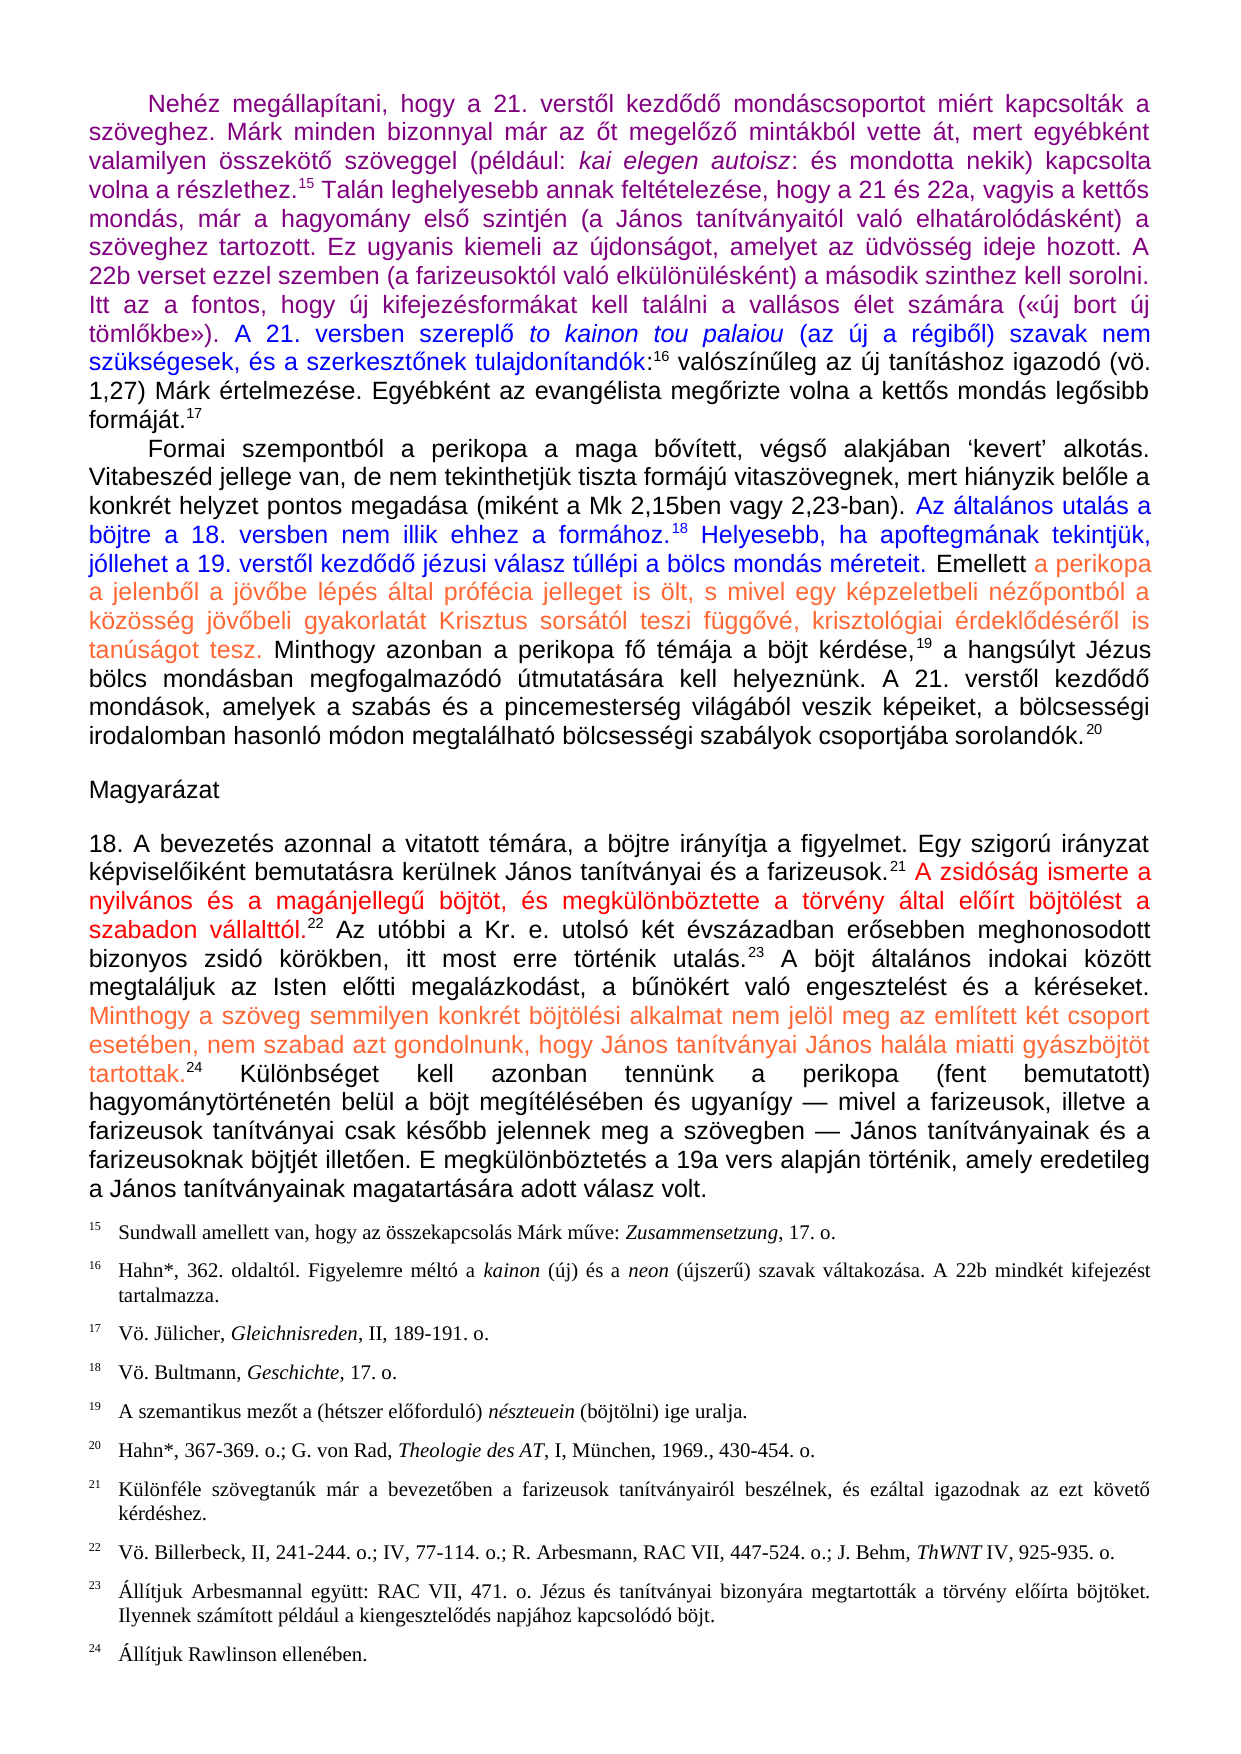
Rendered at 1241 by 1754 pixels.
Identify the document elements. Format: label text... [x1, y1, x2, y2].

text Vö. Bultmann, Geschichte, 17. o. [88, 1360, 1152, 1384]
text Különféle szövegtanúk már a bevezetőben a farizeusok tanítványairól beszélnek, és ezáltal igazodnak az ezt követő kérdéshez. [88, 1477, 1152, 1525]
text Vö. Billerbeck, II, 241-244. o.; IV, 77-114. o.; R. Arbesmann, RAC VII, 447-524. o.; J. Behm, ThWNT IV, 925-935. o. [88, 1539, 1152, 1564]
text Nehéz megállapítani, hogy a 21. verstől kezdődő mondáscsoportot miért kapcsolták a szöveghez. Márk minden bizonnyal már az őt megelőző mintákból vette át, mert egyébként valamilyen összekötő szöveggel (például: kai elegen autoisz: és mondotta nekik) kapcsolta volna a részlethez. Talán leghelyesebb annak feltételezése, hogy a 21 és 22a, vagyis a kettős mondás, már a hagyomány első szintjén (a János tanítványaitól való elhatárolódásként) a szöveghez tartozott. Ez ugyanis kiemeli az újdonságot, amelyet az üdvösség ideje hozott. A 22b verset ezzel szemben (a farizeusoktól való elkülönülésként) a második szinthez kell sorolni. Itt az a fontos, hogy új kifejezésformákat kell találni a vallásos élet számára («új bort új tömlőkbe»). A 21. versben szereplő to kainon tou palaiou (az új a régiből) szavak nem szükségesek, és a szerkesztőnek tulajdonítandók: valószínűleg az új tanításhoz igazodó (vö. 1,27) Márk értelmezése. Egyébként az evangélista megőrizte volna a kettős mondás legősibb formáját. [88, 88, 1152, 433]
text Állítjuk Arbesmannal együtt: RAC VII, 471. o. Jézus és tanítványai bizonyára megtartották a törvény előírta böjtöket. Ilyennek számított például a kiengesztelődés napjához kapcsolódó böjt. [88, 1578, 1152, 1627]
text Sundwall amellett van, hogy az összekapcsolás Márk műve: Zusammensetzung, 17. o. [88, 1219, 1152, 1243]
text A szemantikus mezőt a (hétszer előforduló) nészteuein (böjtölni) ige uralja. [88, 1399, 1152, 1423]
text Vö. Jülicher, Gleichnisreden, II, 189-191. o. [88, 1321, 1152, 1345]
text Formai szempontból a perikopa a maga bővített, végső alakjában ‘kevert’ alkotás. Vitabeszéd jellege van, de nem tekinthetjük tiszta formájú vitaszövegnek, mert hiányzik belőle a konkrét helyzet pontos megadása (miként a Mk 2,15ben vagy 2,23-ban). Az általános utalás a böjtre a 18. versben nem illik ehhez a formához. Helyesebb, ha apoftegmának tekintjük, jóllehet a 19. verstől kezdődő jézusi válasz túllépi a bölcs mondás méreteit. Emellett a perikopa a jelenből a jövőbe lépés által prófécia jelleget is ölt, s mivel egy képzeletbeli nézőpontból a közösség jövőbeli gyakorlatát Krisztus sorsától teszi függővé, krisztológiai érdeklődéséről is tanúságot tesz. Minthogy azonban a perikopa fő témája a böjt kérdése, a hangsúlyt Jézus bölcs mondásban megfogalmazódó útmutatására kell helyeznünk. A 21. verstől kezdődő mondások, amelyek a szabás és a pincemesterség világából veszik képeiket, a bölcsességi irodalomban hasonló módon megtalálható bölcsességi szabályok csoportjába sorolandók. [88, 433, 1152, 750]
text Állítjuk Rawlinson ellenében. [88, 1641, 1152, 1665]
text Hahn*, 362. oldaltól. Figyelemre méltó a kainon (új) és a neon (újszerű) szavak váltakozása. A 22b mindkét kifejezést tartalmazza. [88, 1258, 1152, 1306]
text 18. A bevezetés azonnal a vitatott témára, a böjtre irányítja a figyelmet. Egy szigorú irányzat képviselőiként bemutatásra kerülnek János tanítványai és a farizeusok. A zsidóság ismerte a nyilvános és a magánjellegű böjtöt, és megkülönböztette a törvény által előírt böjtölést a szabadon vállalttól. Az utóbbi a Kr. e. utolsó két évszázadban erősebben meghonosodott bizonyos zsidó körökben, itt most erre történik utalás. A böjt általános indokai között megtaláljuk az Isten előtti megalázkodást, a bűnökért való engesztelést és a kéréseket. Minthogy a szöveg semmilyen konkrét böjtölési alkalmat nem jelöl meg az említett két csoport esetében, nem szabad azt gondolnunk, hogy János tanítványai János halála miatti gyászböjtöt tartottak. Különbséget kell azonban tennünk a perikopa (fent bemutatott) hagyománytörténetén belül a böjt megítélésében és ugyanígy — mivel a farizeusok, illetve a farizeusok tanítványai csak később jelennek meg a szövegben — János tanítványainak és a farizeusoknak böjtjét illetően. E megkülönböztetés a 19a vers alapján történik, amely eredetileg a János tanítványainak magatartására adott válasz volt. [88, 828, 1152, 1202]
text Hahn*, 367-369. o.; G. von Rad, Theologie des AT, I, München, 1969., 430-454. o. [88, 1438, 1152, 1462]
text Magyarázat [88, 775, 1152, 803]
